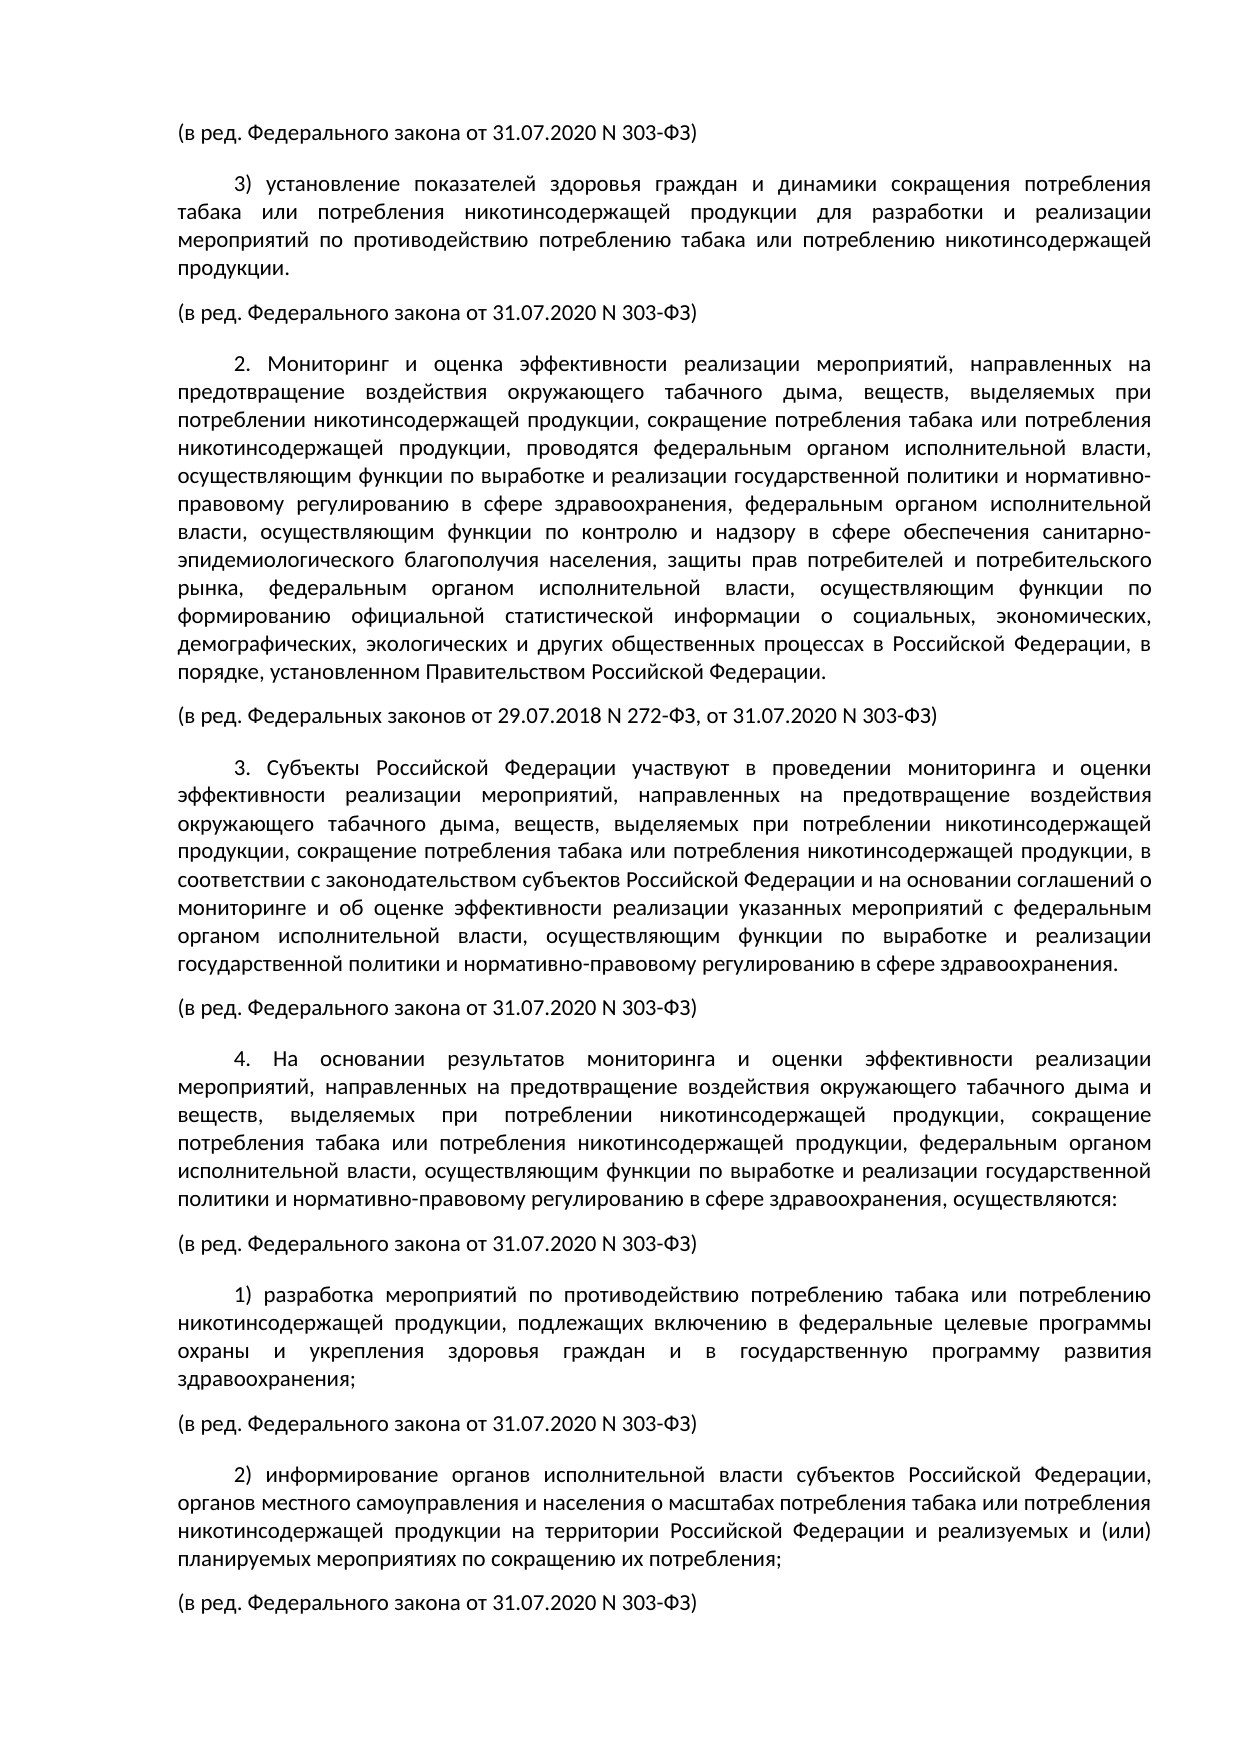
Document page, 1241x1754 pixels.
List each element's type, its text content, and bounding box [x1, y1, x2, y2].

text (в ред. Федеральных законов от 29.07.2018 N 272-ФЗ, от 31.07.2020 N 303-ФЗ) [177, 702, 1152, 730]
text (в ред. Федерального закона от 31.07.2020 N 303-ФЗ) [177, 993, 1152, 1021]
text (в ред. Федерального закона от 31.07.2020 N 303-ФЗ) [177, 1229, 1152, 1257]
text (в ред. Федерального закона от 31.07.2020 N 303-ФЗ) [177, 118, 1152, 146]
text 2) информирование органов исполнительной власти субъектов Российской Федерации, органов местного самоуправления и населения о масштабах потребления табака или потребления никотинсодержащей продукции на территории Российской Федерации и реализуемых и (или) планируемых мероприятиях по сокращению их потребления; [177, 1460, 1152, 1572]
text 1) разработка мероприятий по противодействию потреблению табака или потреблению никотинсодержащей продукции, подлежащих включению в федеральные целевые программы охраны и укрепления здоровья граждан и в государственную программу развития здравоохранения; [177, 1280, 1152, 1392]
text (в ред. Федерального закона от 31.07.2020 N 303-ФЗ) [177, 298, 1152, 326]
text (в ред. Федерального закона от 31.07.2020 N 303-ФЗ) [177, 1409, 1152, 1437]
text 3) установление показателей здоровья граждан и динамики сокращения потребления табака или потребления никотинсодержащей продукции для разработки и реализации мероприятий по противодействию потреблению табака или потреблению никотинсодержащей продукции. [177, 169, 1152, 281]
text 3. Субъекты Российской Федерации участвуют в проведении мониторинга и оценки эффективности реализации мероприятий, направленных на предотвращение воздействия окружающего табачного дыма, веществ, выделяемых при потреблении никотинсодержащей продукции, сокращение потребления табака или потребления никотинсодержащей продукции, в соответствии с законодательством субъектов Российской Федерации и на основании соглашений о мониторинге и об оценке эффективности реализации указанных мероприятий с федеральным органом исполнительной власти, осуществляющим функции по выработке и реализации государственной политики и нормативно-правовому регулированию в сфере здравоохранения. [177, 753, 1152, 977]
text 4. На основании результатов мониторинга и оценки эффективности реализации мероприятий, направленных на предотвращение воздействия окружающего табачного дыма и веществ, выделяемых при потреблении никотинсодержащей продукции, сокращение потребления табака или потребления никотинсодержащей продукции, федеральным органом исполнительной власти, осуществляющим функции по выработке и реализации государственной политики и нормативно-правовому регулированию в сфере здравоохранения, осуществляются: [177, 1044, 1152, 1212]
text 2. Мониторинг и оценка эффективности реализации мероприятий, направленных на предотвращение воздействия окружающего табачного дыма, веществ, выделяемых при потреблении никотинсодержащей продукции, сокращение потребления табака или потребления никотинсодержащей продукции, проводятся федеральным органом исполнительной власти, осуществляющим функции по выработке и реализации государственной политики и нормативно-правовому регулированию в сфере здравоохранения, федеральным органом исполнительной власти, осуществляющим функции по контролю и надзору в сфере обеспечения санитарно-эпидемиологического благополучия населения, защиты прав потребителей и потребительского рынка, федеральным органом исполнительной власти, осуществляющим функции по формированию официальной статистической информации о социальных, экономических, демографических, экологических и других общественных процессах в Российской Федерации, в порядке, установленном Правительством Российской Федерации. [177, 349, 1152, 685]
text (в ред. Федерального закона от 31.07.2020 N 303-ФЗ) [177, 1588, 1152, 1617]
